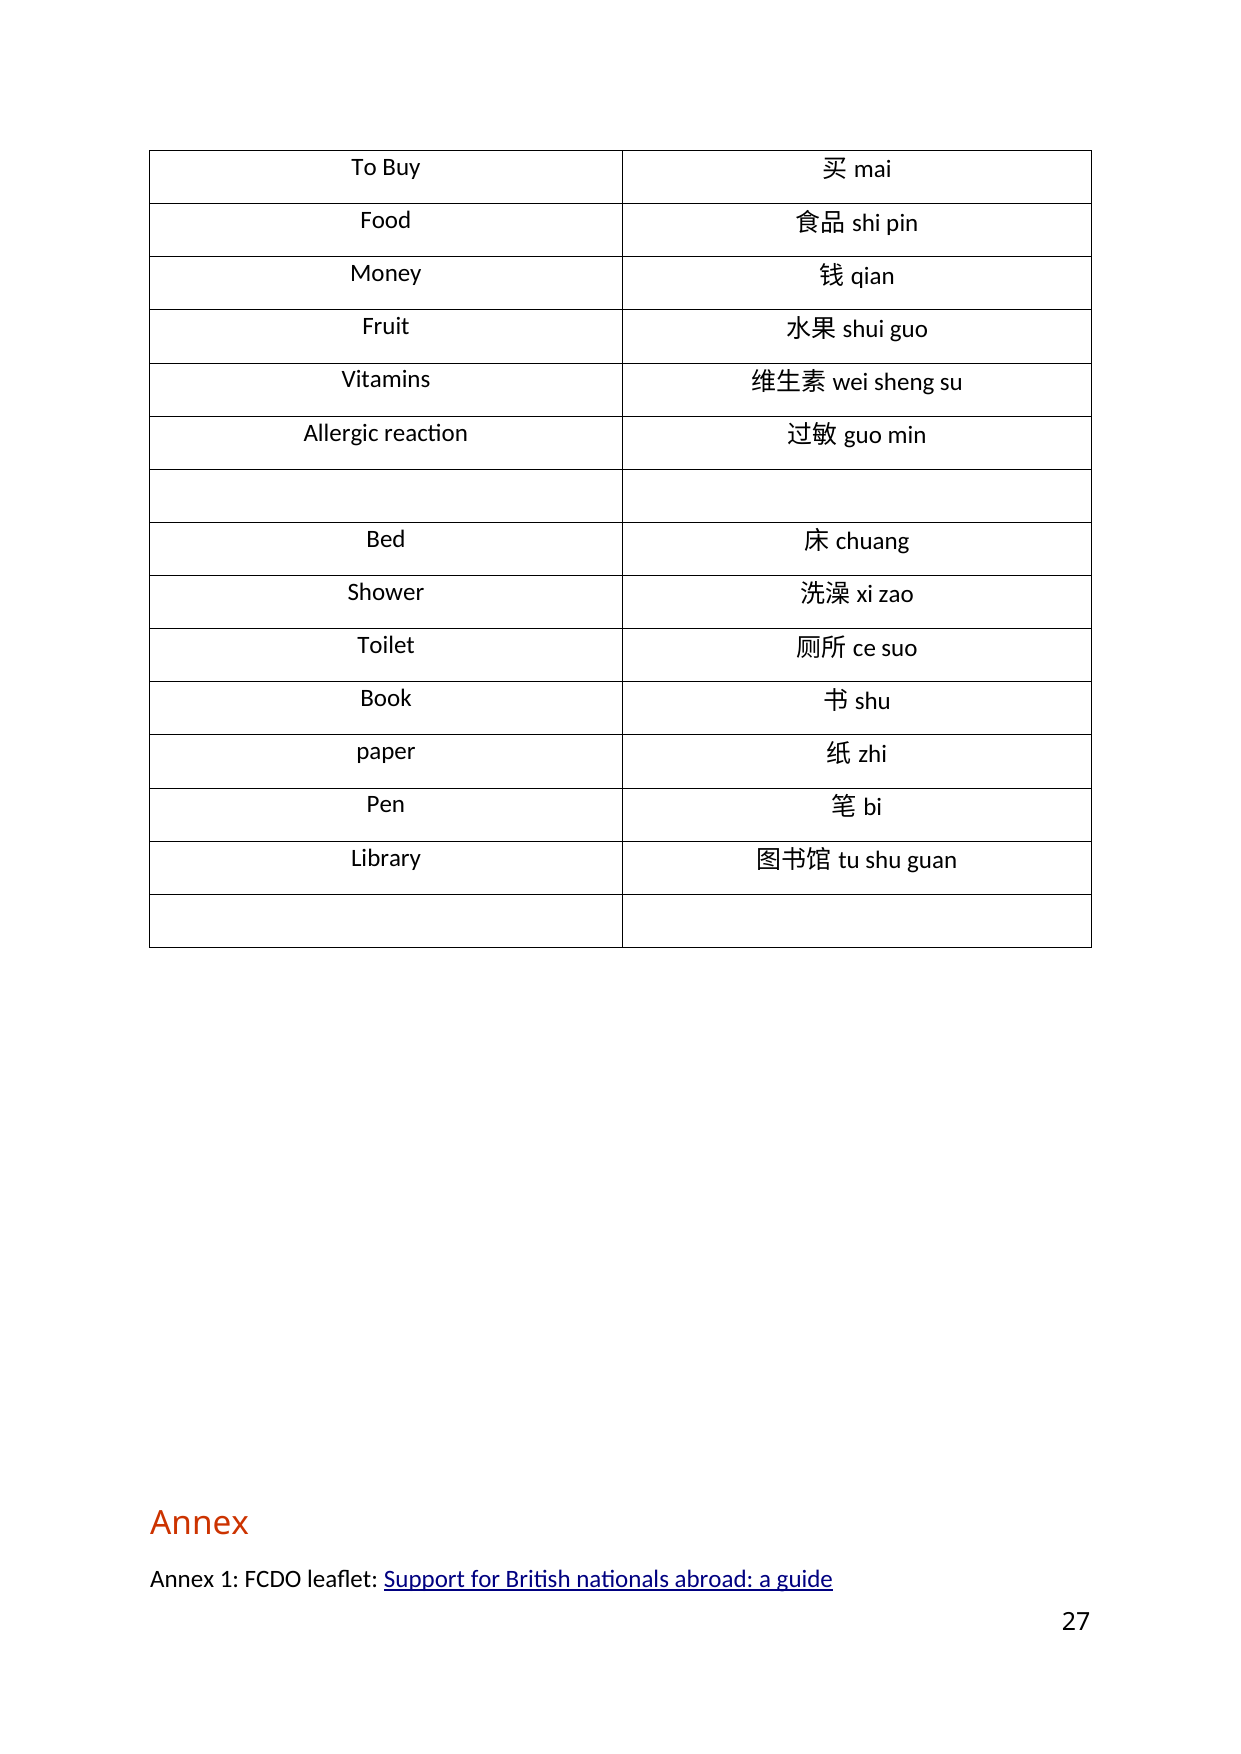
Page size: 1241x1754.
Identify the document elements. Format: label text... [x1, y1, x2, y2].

table_cell 过敏 guo min [623, 417, 1091, 469]
table_cell 水果 shui guo [623, 310, 1091, 362]
table_cell 维生素 wei sheng su [623, 364, 1091, 416]
table_cell [623, 895, 1091, 947]
table_cell paper [150, 735, 622, 787]
table_cell 笔 bi [623, 789, 1091, 841]
table_cell [150, 470, 622, 522]
table_cell Fruit [150, 310, 622, 362]
table_cell Money [150, 257, 622, 309]
table_cell 洗澡 xi zao [623, 576, 1091, 628]
table_cell 图书馆 tu shu guan [623, 842, 1091, 894]
table_cell To Buy [150, 151, 622, 203]
table_cell Allergic reaction [150, 417, 622, 469]
text Annex 1: FCDO leaflet: Support for British nationals abroad: a guide [150, 1563, 1090, 1593]
table_cell Book [150, 682, 622, 734]
table_cell Library [150, 842, 622, 894]
table_cell 钱 qian [623, 257, 1091, 309]
table_cell Vitamins [150, 364, 622, 416]
table_cell Toilet [150, 629, 622, 681]
table_cell 买 mai [623, 151, 1091, 203]
table_cell Shower [150, 576, 622, 628]
table_cell Bed [150, 523, 622, 575]
table_cell [623, 470, 1091, 522]
table_cell 床 chuang [623, 523, 1091, 575]
table_cell 书 shu [623, 682, 1091, 734]
table_cell 厕所 ce suo [623, 629, 1091, 681]
text Annex [150, 1499, 1090, 1544]
table_cell Pen [150, 789, 622, 841]
table_cell 纸 zhi [623, 735, 1091, 787]
table_cell [150, 895, 622, 947]
table_cell Food [150, 204, 622, 256]
table_cell 食品 shi pin [623, 204, 1091, 256]
